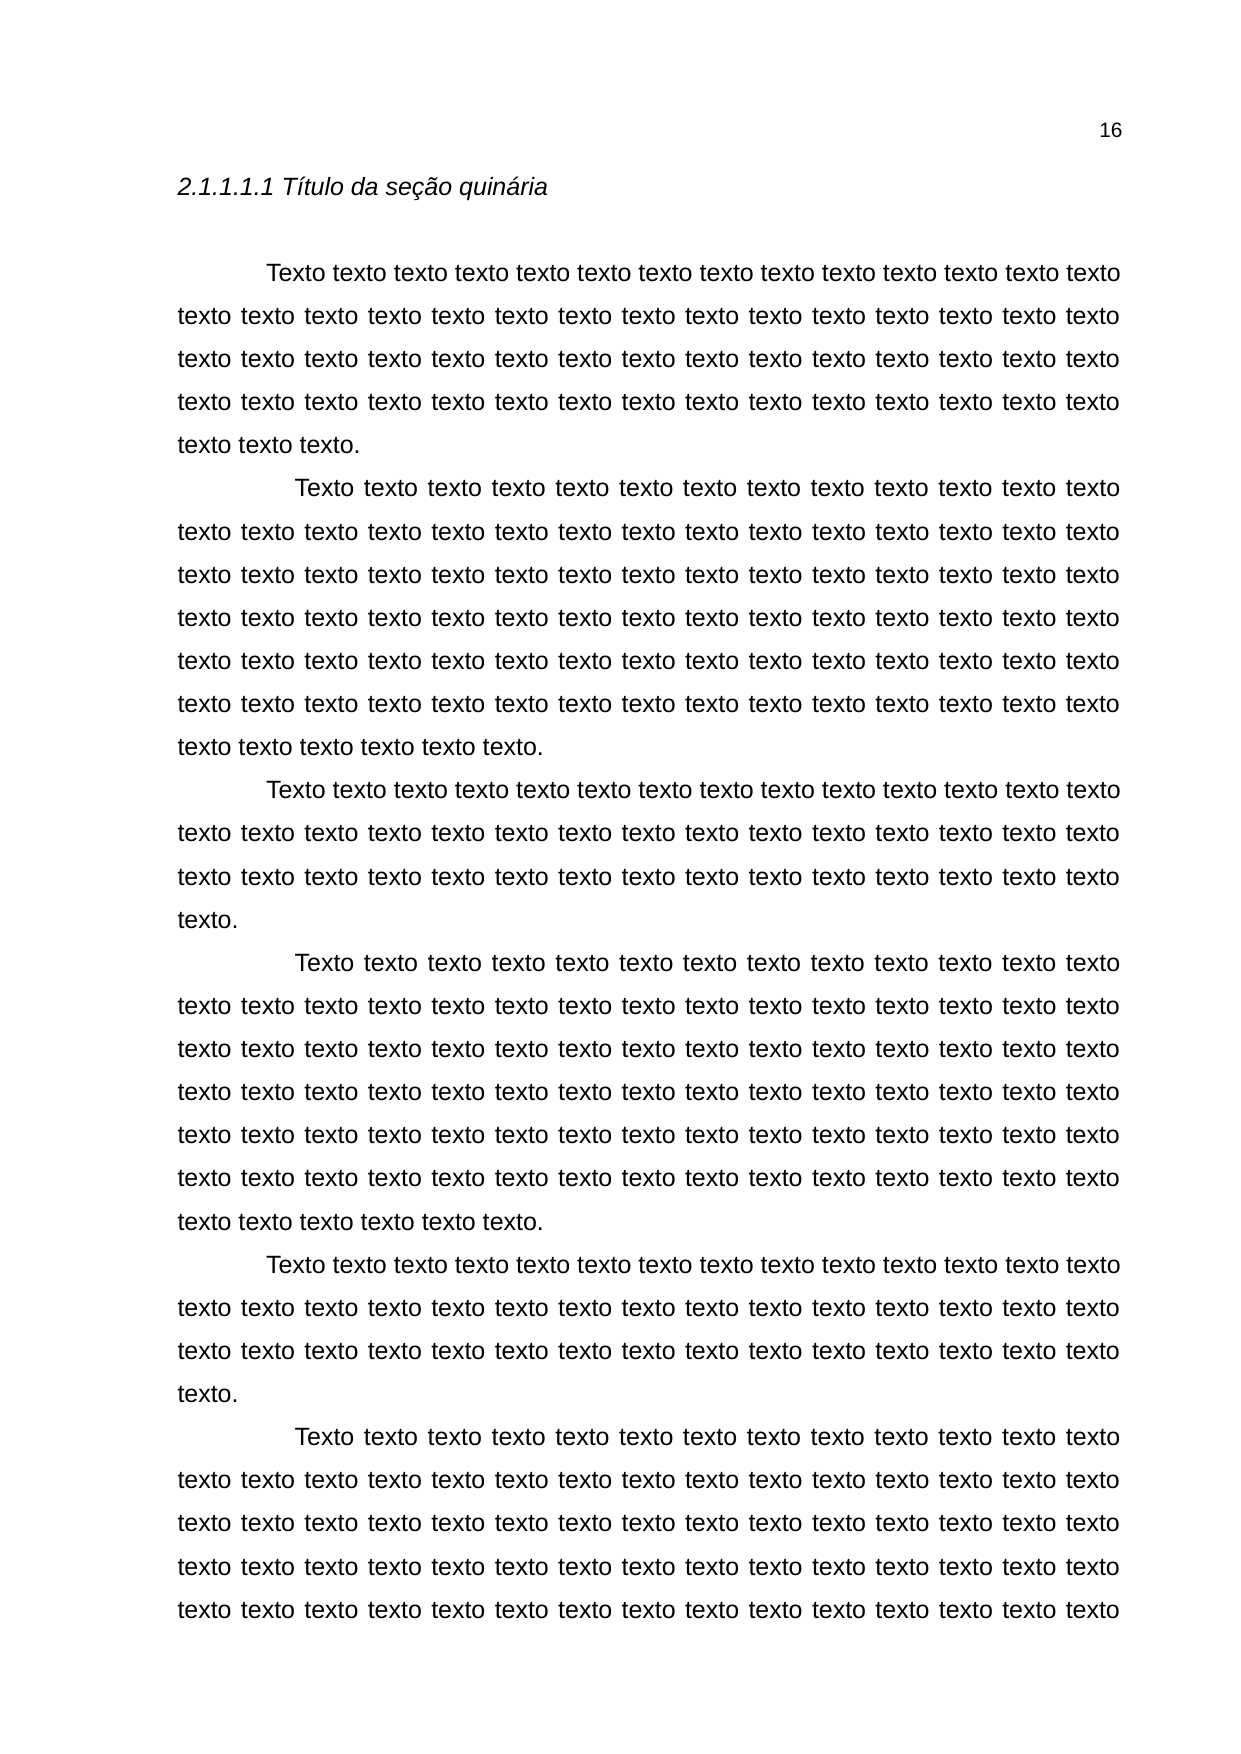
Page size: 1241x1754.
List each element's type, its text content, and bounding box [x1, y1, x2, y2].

text Texto texto texto texto texto texto texto texto texto texto texto texto texto texto texto texto texto texto texto texto texto texto texto texto texto texto texto texto texto texto texto texto texto texto texto texto texto texto texto texto texto texto texto texto texto texto texto texto texto texto texto texto texto texto texto texto texto texto texto texto texto texto texto texto texto texto texto texto texto texto texto texto texto texto texto texto texto texto texto texto texto texto texto texto texto texto texto texto texto texto texto texto texto texto. [177, 948, 1122, 1235]
text Texto texto texto texto texto texto texto texto texto texto texto texto texto texto texto texto texto texto texto texto texto texto texto texto texto texto texto texto texto texto texto texto texto texto texto texto texto texto texto texto texto texto texto texto texto texto texto texto texto texto texto texto texto texto texto texto texto texto texto texto texto texto texto texto texto texto texto texto texto texto texto texto texto texto texto texto texto texto texto texto texto texto texto texto texto texto texto texto texto texto texto texto texto texto. [177, 473, 1122, 761]
text Texto texto texto texto texto texto texto texto texto texto texto texto texto texto texto texto texto texto texto texto texto texto texto texto texto texto texto texto texto texto texto texto texto texto texto texto texto texto texto texto texto texto texto texto texto texto texto texto texto texto texto texto texto texto texto texto texto texto texto texto texto texto. [177, 258, 1122, 459]
text Texto texto texto texto texto texto texto texto texto texto texto texto texto texto texto texto texto texto texto texto texto texto texto texto texto texto texto texto texto texto texto texto texto texto texto texto texto texto texto texto texto texto texto texto texto texto texto texto texto texto texto texto texto texto texto texto texto texto texto texto texto texto texto texto texto texto texto texto texto texto texto texto texto [177, 1422, 1122, 1623]
text Texto texto texto texto texto texto texto texto texto texto texto texto texto texto texto texto texto texto texto texto texto texto texto texto texto texto texto texto texto texto texto texto texto texto texto texto texto texto texto texto texto texto texto texto texto. [177, 1250, 1122, 1408]
text Texto texto texto texto texto texto texto texto texto texto texto texto texto texto texto texto texto texto texto texto texto texto texto texto texto texto texto texto texto texto texto texto texto texto texto texto texto texto texto texto texto texto texto texto texto. [177, 775, 1122, 933]
text 2.1.1.1.1 Título da seção quinária [177, 172, 1122, 200]
